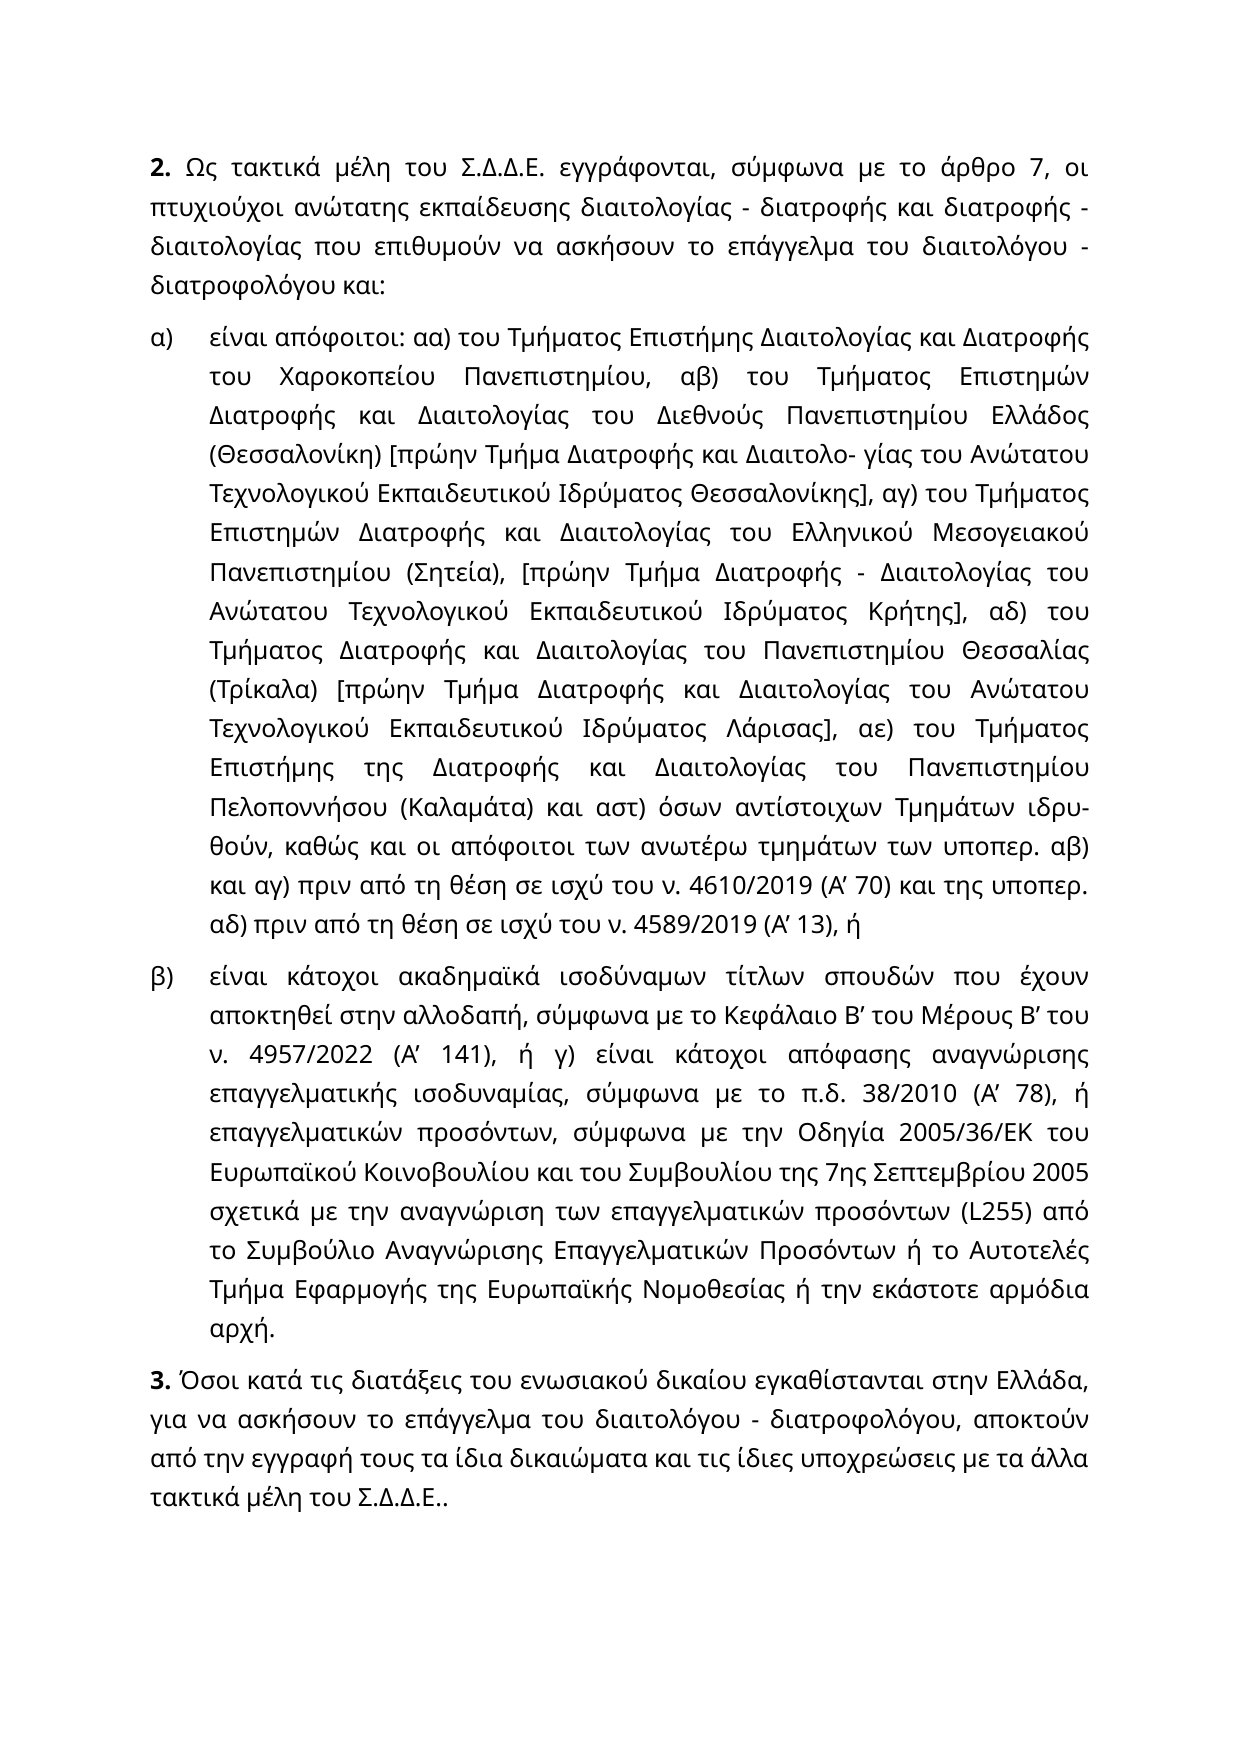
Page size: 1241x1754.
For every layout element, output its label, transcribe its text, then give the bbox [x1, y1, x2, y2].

list α) είναι απόφοιτοι: αα) του Τμήματος Επιστήμης Διαιτολογίας και Διατροφής του Χαροκοπείου Πανεπιστημίου, αβ) του Τμήματος Επιστημών Διατροφής και Διαιτολογίας του Διεθνούς Πανεπιστημίου Ελλάδος (Θεσσαλονίκη) [πρώην Τμήμα Διατροφής και Διαιτολο- γίας του Ανώτατου Τεχνολογικού Εκπαιδευτικού Ιδρύματος Θεσσαλονίκης], αγ) του Τμήματος Επιστημών Διατροφής και Διαιτολογίας του Ελληνικού Μεσογειακού Πανεπιστημίου (Σητεία), [πρώην Τμήμα Διατροφής - Διαιτολογίας του Ανώτατου Τεχνολογικού Εκπαιδευτικού Ιδρύματος Κρήτης], αδ) του Τμήματος Διατροφής και Διαιτολογίας του Πανεπιστημίου Θεσσαλίας (Τρίκαλα) [πρώην Τμήμα Διατροφής και Διαιτολογίας του Ανώτατου Τεχνολογικού Εκπαιδευτικού Ιδρύματος Λάρισας], αε) του Τμήματος Επιστήμης της Διατροφής και Διαιτολογίας του Πανεπιστημίου Πελοποννήσου (Καλαμάτα) και αστ) όσων αντίστοιχων Τμημάτων ιδρυ- θούν, καθώς και οι απόφοιτοι των ανωτέρω τμημάτων των υποπερ. αβ) και αγ) πριν από τη θέση σε ισχύ του ν. 4610/2019 (Α’ 70) και της υποπερ. αδ) πριν από τη θέση σε ισχύ του ν. 4589/2019 (Α’ 13), ή [150, 319, 1090, 941]
text 2. Ως τακτικά μέλη του Σ.Δ.Δ.Ε. εγγράφονται, σύμφωνα με το άρθρο 7, οι πτυχιούχοι ανώτατης εκπαίδευσης διαιτολογίας - διατροφής και διατροφής - διαιτολογίας που επιθυμούν να ασκήσουν το επάγγελμα του διαιτολόγου - διατροφολόγου και: [150, 150, 1090, 302]
list β) είναι κάτοχοι ακαδημαϊκά ισοδύναμων τίτλων σπουδών που έχουν αποκτηθεί στην αλλοδαπή, σύμφωνα με το Κεφάλαιο Β’ του Μέρους Β’ του ν. 4957/2022 (Α’ 141), ή γ) είναι κάτοχοι απόφασης αναγνώρισης επαγγελματικής ισοδυναμίας, σύμφωνα με το π.δ. 38/2010 (Α’ 78), ή επαγγελματικών προσόντων, σύμφωνα με την Οδηγία 2005/36/ΕΚ του Ευρωπαϊκού Κοινοβουλίου και του Συμβουλίου της 7ης Σεπτεμβρίου 2005 σχετικά με την αναγνώριση των επαγγελματικών προσόντων (L255) από το Συμβούλιο Αναγνώρισης Επαγγελματικών Προσόντων ή το Αυτοτελές Τμήμα Εφαρμογής της Ευρωπαϊκής Νομοθεσίας ή την εκάστοτε αρμόδια αρχή. [150, 958, 1090, 1345]
text 3. Όσοι κατά τις διατάξεις του ενωσιακού δικαίου εγκαθίστανται στην Ελλάδα, για να ασκήσουν το επάγγελμα του διαιτολόγου - διατροφολόγου, αποκτούν από την εγγραφή τους τα ίδια δικαιώματα και τις ίδιες υποχρεώσεις με τα άλλα τακτικά μέλη του Σ.Δ.Δ.Ε.. [150, 1362, 1090, 1514]
